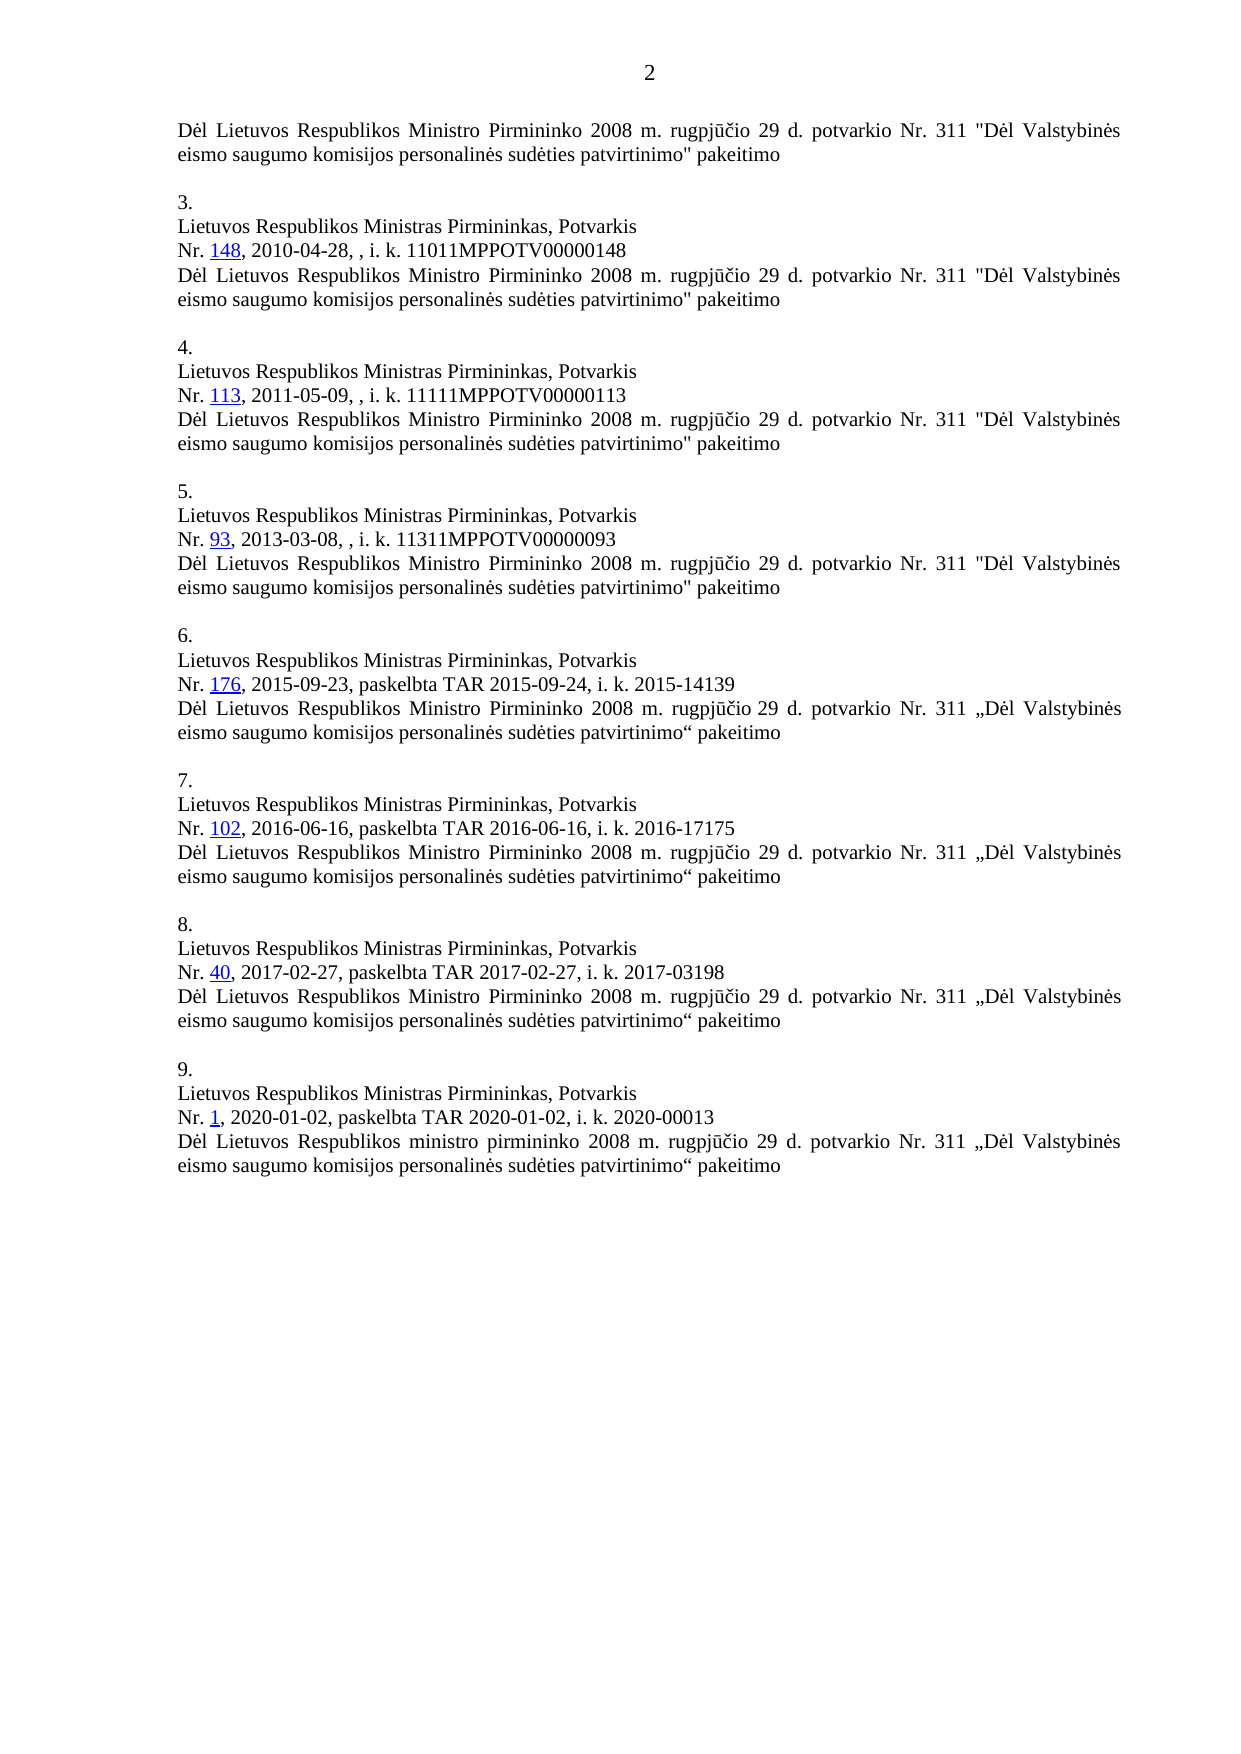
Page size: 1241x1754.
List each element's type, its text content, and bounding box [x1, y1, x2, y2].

text 9. [177, 1057, 1122, 1081]
text 5. [177, 479, 1122, 503]
text Nr. 176, 2015-09-23, paskelbta TAR 2015-09-24, i. k. 2015-14139 [177, 672, 1122, 696]
text Nr. 40, 2017-02-27, paskelbta TAR 2017-02-27, i. k. 2017-03198 [177, 960, 1122, 984]
text 6. [177, 623, 1122, 647]
text Dėl Lietuvos Respublikos Ministro Pirmininko 2008 m. rugpjūčio 29 d. potvarkio Nr. 311 "Dėl Valstybinės eismo saugumo komisijos personalinės sudėties patvirtinimo" pakeitimo [177, 118, 1122, 166]
text Lietuvos Respublikos Ministras Pirmininkas, Potvarkis [177, 647, 1122, 672]
text 4. [177, 335, 1122, 359]
text Dėl Lietuvos Respublikos Ministro Pirmininko 2008 m. rugpjūčio 29 d. potvarkio Nr. 311 „Dėl Valstybinės eismo saugumo komisijos personalinės sudėties patvirtinimo“ pakeitimo [177, 984, 1122, 1032]
text Dėl Lietuvos Respublikos Ministro Pirmininko 2008 m. rugpjūčio 29 d. potvarkio Nr. 311 "Dėl Valstybinės eismo saugumo komisijos personalinės sudėties patvirtinimo" pakeitimo [177, 407, 1122, 455]
text Dėl Lietuvos Respublikos Ministro Pirmininko 2008 m. rugpjūčio 29 d. potvarkio Nr. 311 „Dėl Valstybinės eismo saugumo komisijos personalinės sudėties patvirtinimo“ pakeitimo [177, 696, 1122, 744]
text Nr. 113, 2011-05-09, , i. k. 11111MPPOTV00000113 [177, 383, 1122, 407]
text Nr. 93, 2013-03-08, , i. k. 11311MPPOTV00000093 [177, 527, 1122, 551]
text Lietuvos Respublikos Ministras Pirmininkas, Potvarkis [177, 503, 1122, 527]
text Dėl Lietuvos Respublikos Ministro Pirmininko 2008 m. rugpjūčio 29 d. potvarkio Nr. 311 "Dėl Valstybinės eismo saugumo komisijos personalinės sudėties patvirtinimo" pakeitimo [177, 262, 1122, 311]
text Dėl Lietuvos Respublikos ministro pirmininko 2008 m. rugpjūčio 29 d. potvarkio Nr. 311 „Dėl Valstybinės eismo saugumo komisijos personalinės sudėties patvirtinimo“ pakeitimo [177, 1129, 1122, 1177]
text Lietuvos Respublikos Ministras Pirmininkas, Potvarkis [177, 359, 1122, 383]
text Lietuvos Respublikos Ministras Pirmininkas, Potvarkis [177, 214, 1122, 238]
text Dėl Lietuvos Respublikos Ministro Pirmininko 2008 m. rugpjūčio 29 d. potvarkio Nr. 311 "Dėl Valstybinės eismo saugumo komisijos personalinės sudėties patvirtinimo" pakeitimo [177, 551, 1122, 599]
text 3. [177, 190, 1122, 214]
text Lietuvos Respublikos Ministras Pirmininkas, Potvarkis [177, 1081, 1122, 1105]
text Lietuvos Respublikos Ministras Pirmininkas, Potvarkis [177, 936, 1122, 960]
text Nr. 148, 2010-04-28, , i. k. 11011MPPOTV00000148 [177, 238, 1122, 262]
text Nr. 1, 2020-01-02, paskelbta TAR 2020-01-02, i. k. 2020-00013 [177, 1105, 1122, 1129]
text Lietuvos Respublikos Ministras Pirmininkas, Potvarkis [177, 792, 1122, 816]
text Nr. 102, 2016-06-16, paskelbta TAR 2016-06-16, i. k. 2016-17175 [177, 816, 1122, 840]
text Dėl Lietuvos Respublikos Ministro Pirmininko 2008 m. rugpjūčio 29 d. potvarkio Nr. 311 „Dėl Valstybinės eismo saugumo komisijos personalinės sudėties patvirtinimo“ pakeitimo [177, 840, 1122, 888]
text 7. [177, 768, 1122, 792]
text 8. [177, 912, 1122, 936]
